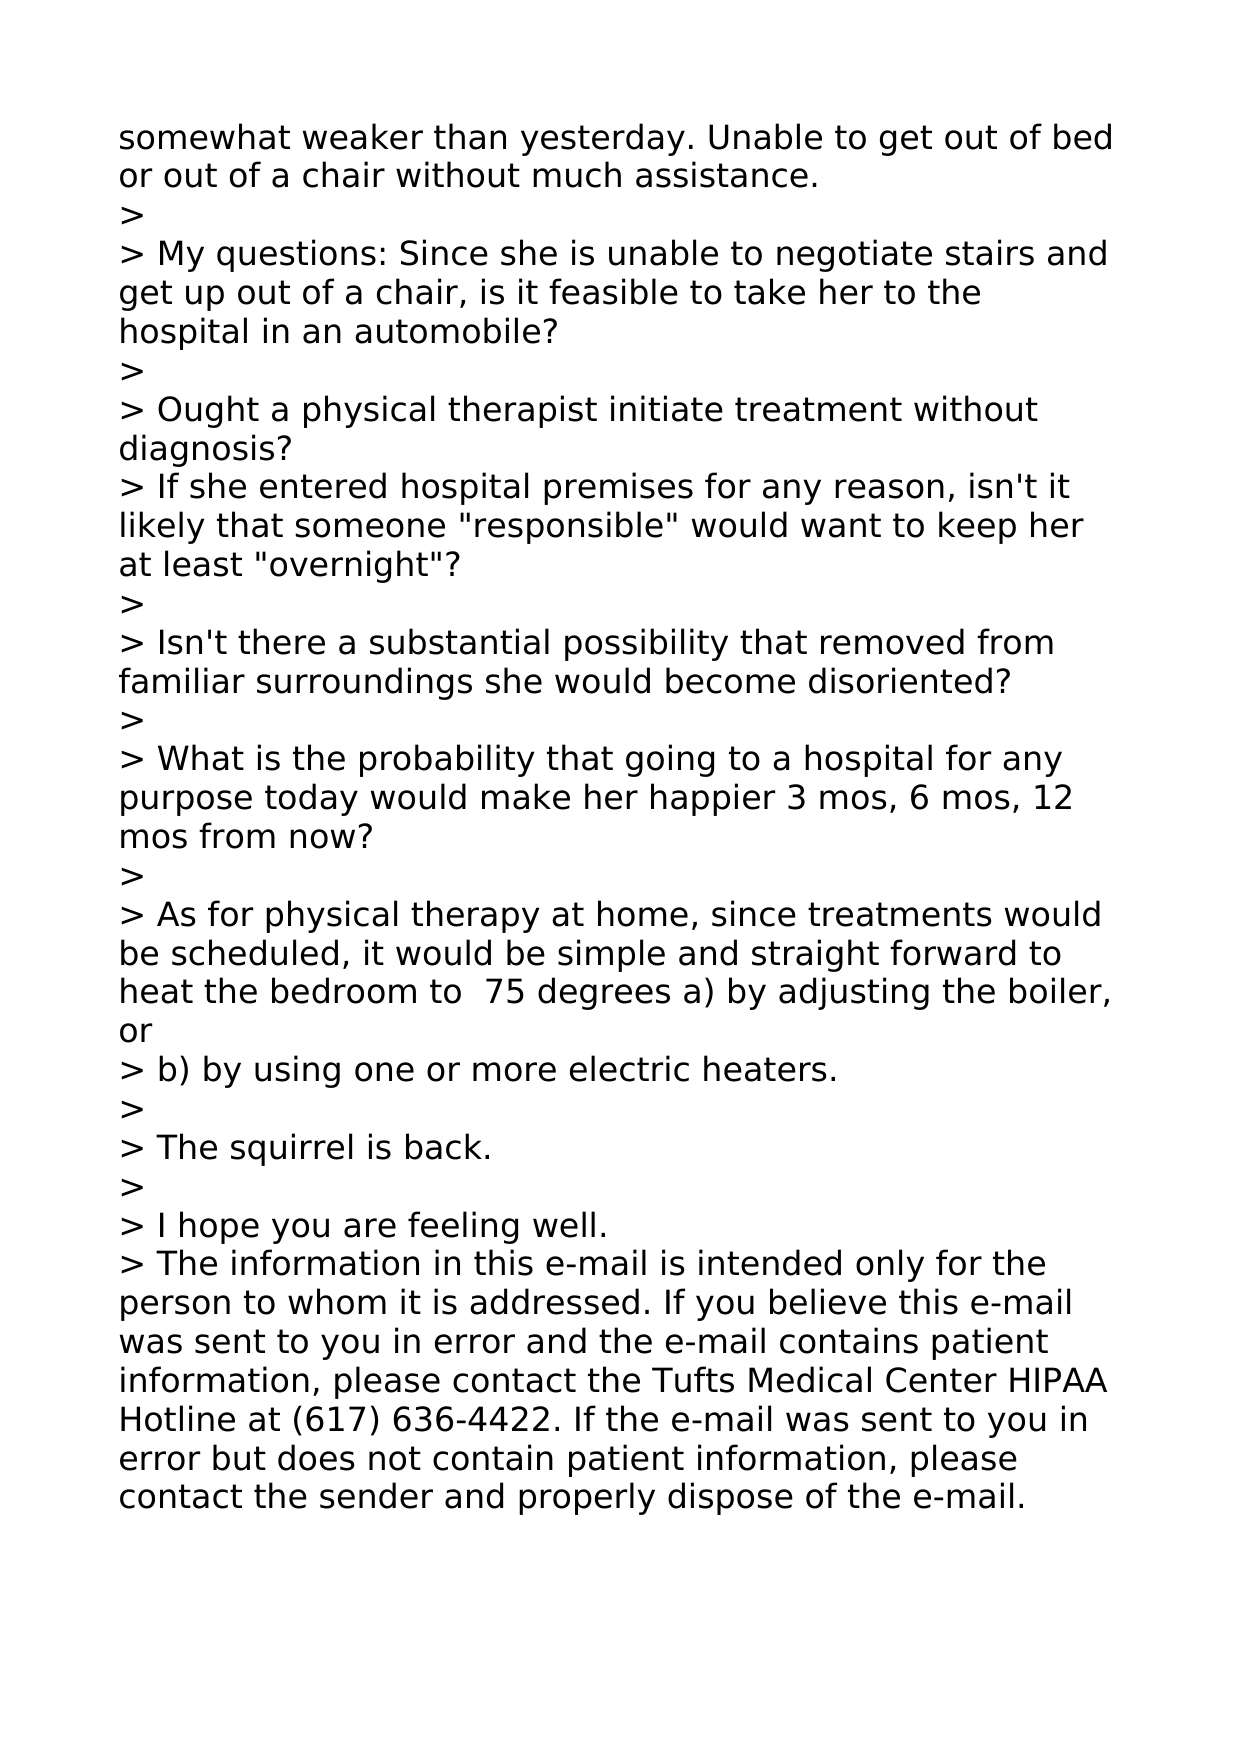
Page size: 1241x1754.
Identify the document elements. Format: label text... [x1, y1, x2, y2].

text > b) by using one or more electric heaters. [118, 1051, 1122, 1089]
text > [118, 584, 1122, 623]
text > I hope you are feeling well. [118, 1206, 1122, 1245]
text > My questions: Since she is unable to negotiate stairs and get up out of a chair, is it feasible to take her to the hospital in an automobile? [118, 235, 1122, 351]
text > If she entered hospital premises for any reason, isn't it likely that someone "responsible" would want to keep her at least "overnight"? [118, 468, 1122, 584]
text > [118, 351, 1122, 390]
text > What is the probability that going to a hospital for any purpose today would make her happier 3 mos, 6 mos, 12 mos from now? [118, 740, 1122, 856]
text > [118, 1089, 1122, 1128]
text > Isn't there a substantial possibility that removed from familiar surroundings she would become disoriented? [118, 623, 1122, 701]
text > [118, 196, 1122, 235]
text > [118, 856, 1122, 895]
text > The information in this e-mail is intended only for the person to whom it is addressed. If you believe this e-mail was sent to you in error and the e-mail contains patient information, please contact the Tufts Medical Center HIPAA Hotline at (617) 636-4422. If the e-mail was sent to you in error but does not contain patient information, please contact the sender and properly dispose of the e-mail. [118, 1245, 1122, 1517]
text > Ought a physical therapist initiate treatment without diagnosis? [118, 390, 1122, 468]
text > [118, 1167, 1122, 1206]
text > [118, 701, 1122, 740]
text > As for physical therapy at home, since treatments would be scheduled, it would be simple and straight forward to heat the bedroom to 75 degrees a) by adjusting the boiler, or [118, 895, 1122, 1051]
text somewhat weaker than yesterday. Unable to get out of bed or out of a chair without much assistance. [118, 118, 1122, 196]
text > The squirrel is back. [118, 1128, 1122, 1167]
